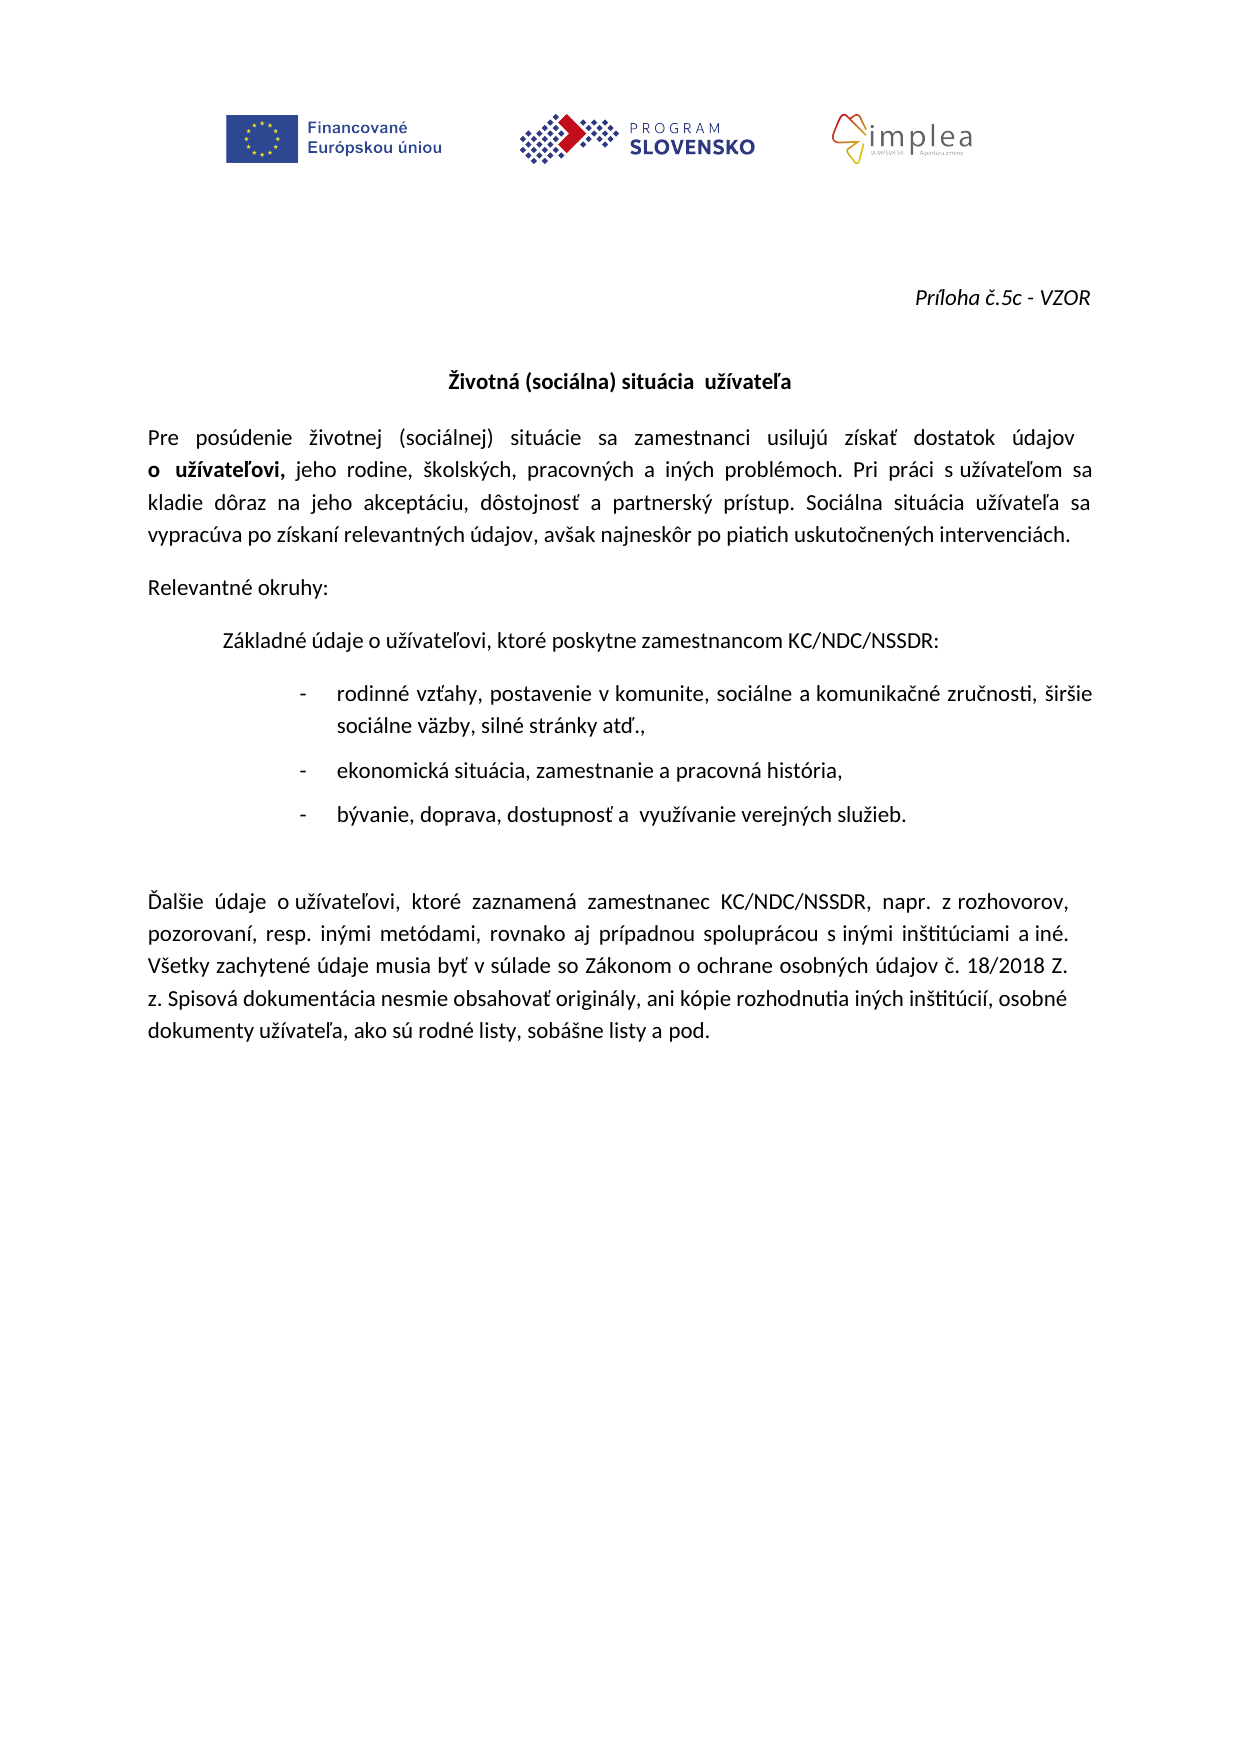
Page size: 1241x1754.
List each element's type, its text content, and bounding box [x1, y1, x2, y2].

text Príloha č.5c - VZOR [148, 283, 1093, 311]
text Pre posúdenie životnej (sociálnej) situácie sa zamestnanci usilujú získať dostatok údajov o užívateľovi, jeho rodine, školských, pracovných a iných problémoch. Pri práci s užívateľom sa kladie dôraz na jeho akceptáciu, dôstojnosť a partnerský prístup. Sociálna situácia užívateľa sa vypracúva po získaní relevantných údajov, avšak najneskôr po piatich uskutočnených intervenciách. [148, 423, 1093, 548]
text Životná (sociálna) situácia užívateľa [148, 367, 1093, 395]
text Základné údaje o užívateľovi, ktoré poskytne zamestnancom KC/NDC/NSSDR: [223, 626, 1093, 654]
list ekonomická situácia, zamestnanie a pracovná história, [299, 756, 1093, 784]
list rodinné vzťahy, postavenie v komunite, sociálne a komunikačné zručnosti, širšie sociálne väzby, silné stránky atď., [299, 679, 1093, 739]
text Relevantné okruhy: [148, 573, 1093, 601]
list bývanie, doprava, dostupnosť a využívanie verejných služieb. [299, 800, 1093, 828]
text Ďalšie údaje o užívateľovi, ktoré zaznamená zamestnanec KC/NDC/NSSDR, napr. z rozhovorov, pozorovaní, resp. inými metódami, rovnako aj prípadnou spoluprácou s inými inštitúciami a iné. Všetky zachytené údaje musia byť v súlade so Zákonom o ochrane osobných údajov č. 18/2018 Z. z. Spisová dokumentácia nesmie obsahovať originály, ani kópie rozhodnutia iných inštitúcií, osobné dokumenty užívateľa, ako sú rodné listy, sobášne listy a pod. [148, 887, 1069, 1044]
